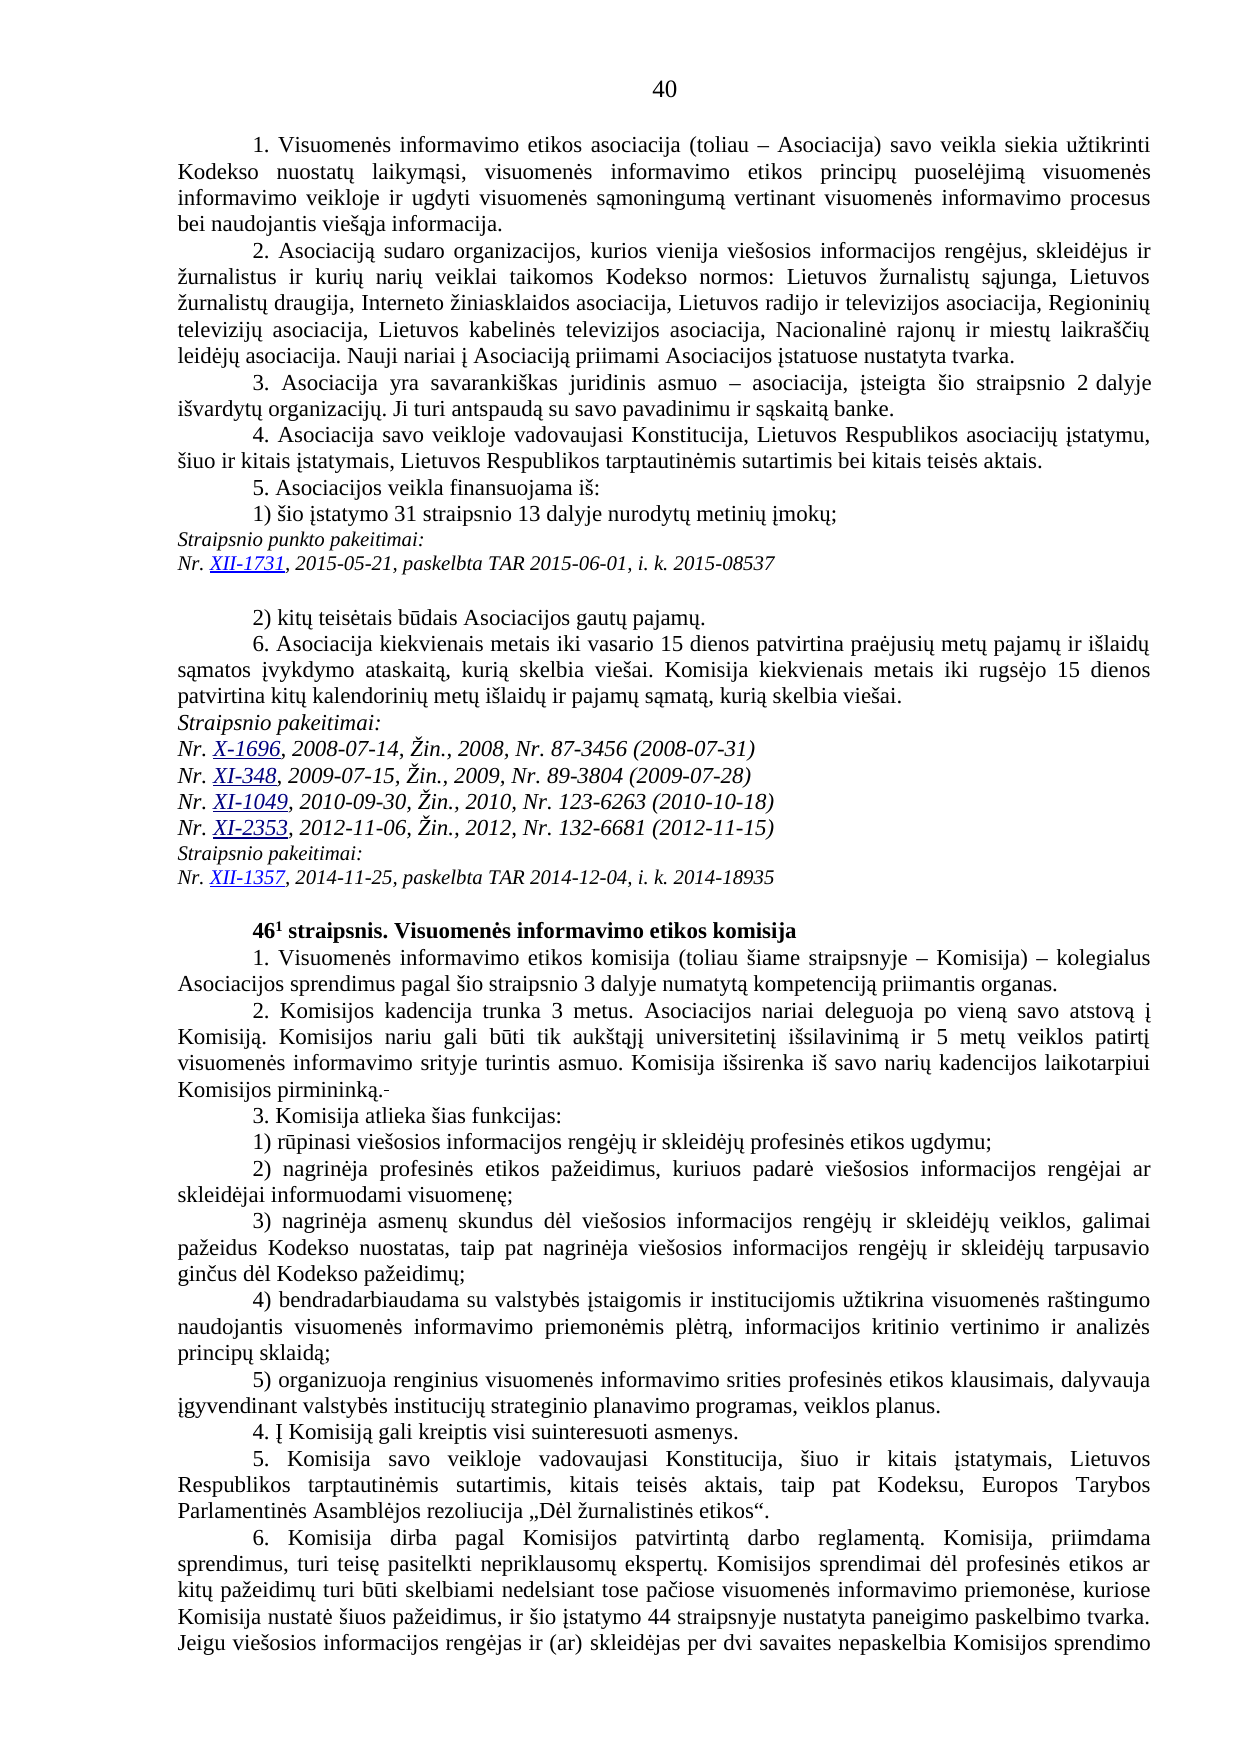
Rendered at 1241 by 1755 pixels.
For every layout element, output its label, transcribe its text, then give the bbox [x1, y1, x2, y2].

text Nr. XII-1731, 2015-05-21, paskelbta TAR 2015-06-01, i. k. 2015-08537 [177, 551, 1152, 575]
text 5. Asociacijos veikla finansuojama iš: [177, 474, 1152, 500]
text 5) organizuoja renginius visuomenės informavimo srities profesinės etikos klausimais, dalyvauja įgyvendinant valstybės institucijų strateginio planavimo programas, veiklos planus. [177, 1366, 1152, 1418]
text 2. Asociaciją sudaro organizacijos, kurios vienija viešosios informacijos rengėjus, skleidėjus ir žurnalistus ir kurių narių veiklai taikomos Kodekso normos: Lietuvos žurnalistų sąjunga, Lietuvos žurnalistų draugija, Interneto žiniasklaidos asociacija, Lietuvos radijo ir televizijos asociacija, Regioninių televizijų asociacija, Lietuvos kabelinės televizijos asociacija, Nacionalinė rajonų ir miestų laikraščių leidėjų asociacija. Nauji nariai į Asociaciją priimami Asociacijos įstatuose nustatyta tvarka. [177, 237, 1152, 368]
text 2) nagrinėja profesinės etikos pažeidimus, kuriuos padarė viešosios informacijos rengėjai ar skleidėjai informuodami visuomenę; [177, 1155, 1152, 1207]
text 4. Asociacija savo veikloje vadovaujasi Konstitucija, Lietuvos Respublikos asociacijų įstatymu, šiuo ir kitais įstatymais, Lietuvos Respublikos tarptautinėmis sutartimis bei kitais teisės aktais. [177, 421, 1152, 474]
text 461 straipsnis. Visuomenės informavimo etikos komisija [177, 918, 1152, 944]
text 3. Komisija atlieka šias funkcijas: [177, 1102, 1152, 1128]
text 2. Komisijos kadencija trunka 3 metus. Asociacijos nariai deleguoja po vieną savo atstovą į Komisiją. Komisijos nariu gali būti tik aukštąjį universitetinį išsilavinimą ir 5 metų veiklos patirtį visuomenės informavimo srityje turintis asmuo. Komisija išsirenka iš savo narių kadencijos laikotarpiui Komisijos pirmininką. [177, 997, 1152, 1102]
text Nr. XII-1357, 2014-11-25, paskelbta TAR 2014-12-04, i. k. 2014-18935 [177, 865, 1152, 889]
text 4) bendradarbiaudama su valstybės įstaigomis ir institucijomis užtikrina visuomenės raštingumo naudojantis visuomenės informavimo priemonėmis plėtrą, informacijos kritinio vertinimo ir analizės principų sklaidą; [177, 1287, 1152, 1366]
text 3) nagrinėja asmenų skundus dėl viešosios informacijos rengėjų ir skleidėjų veiklos, galimai pažeidus Kodekso nuostatas, taip pat nagrinėja viešosios informacijos rengėjų ir skleidėjų tarpusavio ginčus dėl Kodekso pažeidimų; [177, 1207, 1152, 1287]
text Nr. XI-2353, 2012-11-06, Žin., 2012, Nr. 132-6681 (2012-11-15) [177, 814, 1152, 841]
text Straipsnio pakeitimai: [177, 841, 1152, 865]
text 2) kitų teisėtais būdais Asociacijos gautų pajamų. [177, 603, 1152, 630]
text Nr. X-1696, 2008-07-14, Žin., 2008, Nr. 87-3456 (2008-07-31) [177, 735, 1152, 762]
text Straipsnio punkto pakeitimai: [177, 527, 1152, 551]
text 6. Komisija dirba pagal Komisijos patvirtintą darbo reglamentą. Komisija, priimdama sprendimus, turi teisę pasitelkti nepriklausomų ekspertų. Komisijos sprendimai dėl profesinės etikos ar kitų pažeidimų turi būti skelbiami nedelsiant tose pačiose visuomenės informavimo priemonėse, kuriose Komisija nustatė šiuos pažeidimus, ir šio įstatymo 44 straipsnyje nustatyta paneigimo paskelbimo tvarka. Jeigu viešosios informacijos rengėjas ir (ar) skleidėjas per dvi savaites nepaskelbia Komisijos sprendimo [177, 1524, 1152, 1656]
text 1) šio įstatymo 31 straipsnio 13 dalyje nurodytų metinių įmokų; [177, 500, 1152, 527]
text Nr. XI-1049, 2010-09-30, Žin., 2010, Nr. 123-6263 (2010-10-18) [177, 788, 1152, 814]
text 1. Visuomenės informavimo etikos komisija (toliau šiame straipsnyje – Komisija) – kolegialus Asociacijos sprendimus pagal šio straipsnio 3 dalyje numatytą kompetenciją priimantis organas. [177, 944, 1152, 997]
text 3. Asociacija yra savarankiškas juridinis asmuo – asociacija, įsteigta šio straipsnio 2 dalyje išvardytų organizacijų. Ji turi antspaudą su savo pavadinimu ir sąskaitą banke. [177, 368, 1152, 421]
text 4. Į Komisiją gali kreiptis visi suinteresuoti asmenys. [177, 1418, 1152, 1445]
text 6. Asociacija kiekvienais metais iki vasario 15 dienos patvirtina praėjusių metų pajamų ir išlaidų sąmatos įvykdymo ataskaitą, kurią skelbia viešai. Komisija kiekvienais metais iki rugsėjo 15 dienos patvirtina kitų kalendorinių metų išlaidų ir pajamų sąmatą, kurią skelbia viešai. [177, 630, 1152, 709]
text Straipsnio pakeitimai: [177, 709, 1152, 735]
text Nr. XI-348, 2009-07-15, Žin., 2009, Nr. 89-3804 (2009-07-28) [177, 762, 1152, 788]
text 1. Visuomenės informavimo etikos asociacija (toliau – Asociacija) savo veikla siekia užtikrinti Kodekso nuostatų laikymąsi, visuomenės informavimo etikos principų puoselėjimą visuomenės informavimo veikloje ir ugdyti visuomenės sąmoningumą vertinant visuomenės informavimo procesus bei naudojantis viešąja informacija. [177, 131, 1152, 237]
text 5. Komisija savo veikloje vadovaujasi Konstitucija, šiuo ir kitais įstatymais, Lietuvos Respublikos tarptautinėmis sutartimis, kitais teisės aktais, taip pat Kodeksu, Europos Tarybos Parlamentinės Asamblėjos rezoliucija „Dėl žurnalistinės etikos“. [177, 1445, 1152, 1524]
text 1) rūpinasi viešosios informacijos rengėjų ir skleidėjų profesinės etikos ugdymu; [177, 1128, 1152, 1155]
